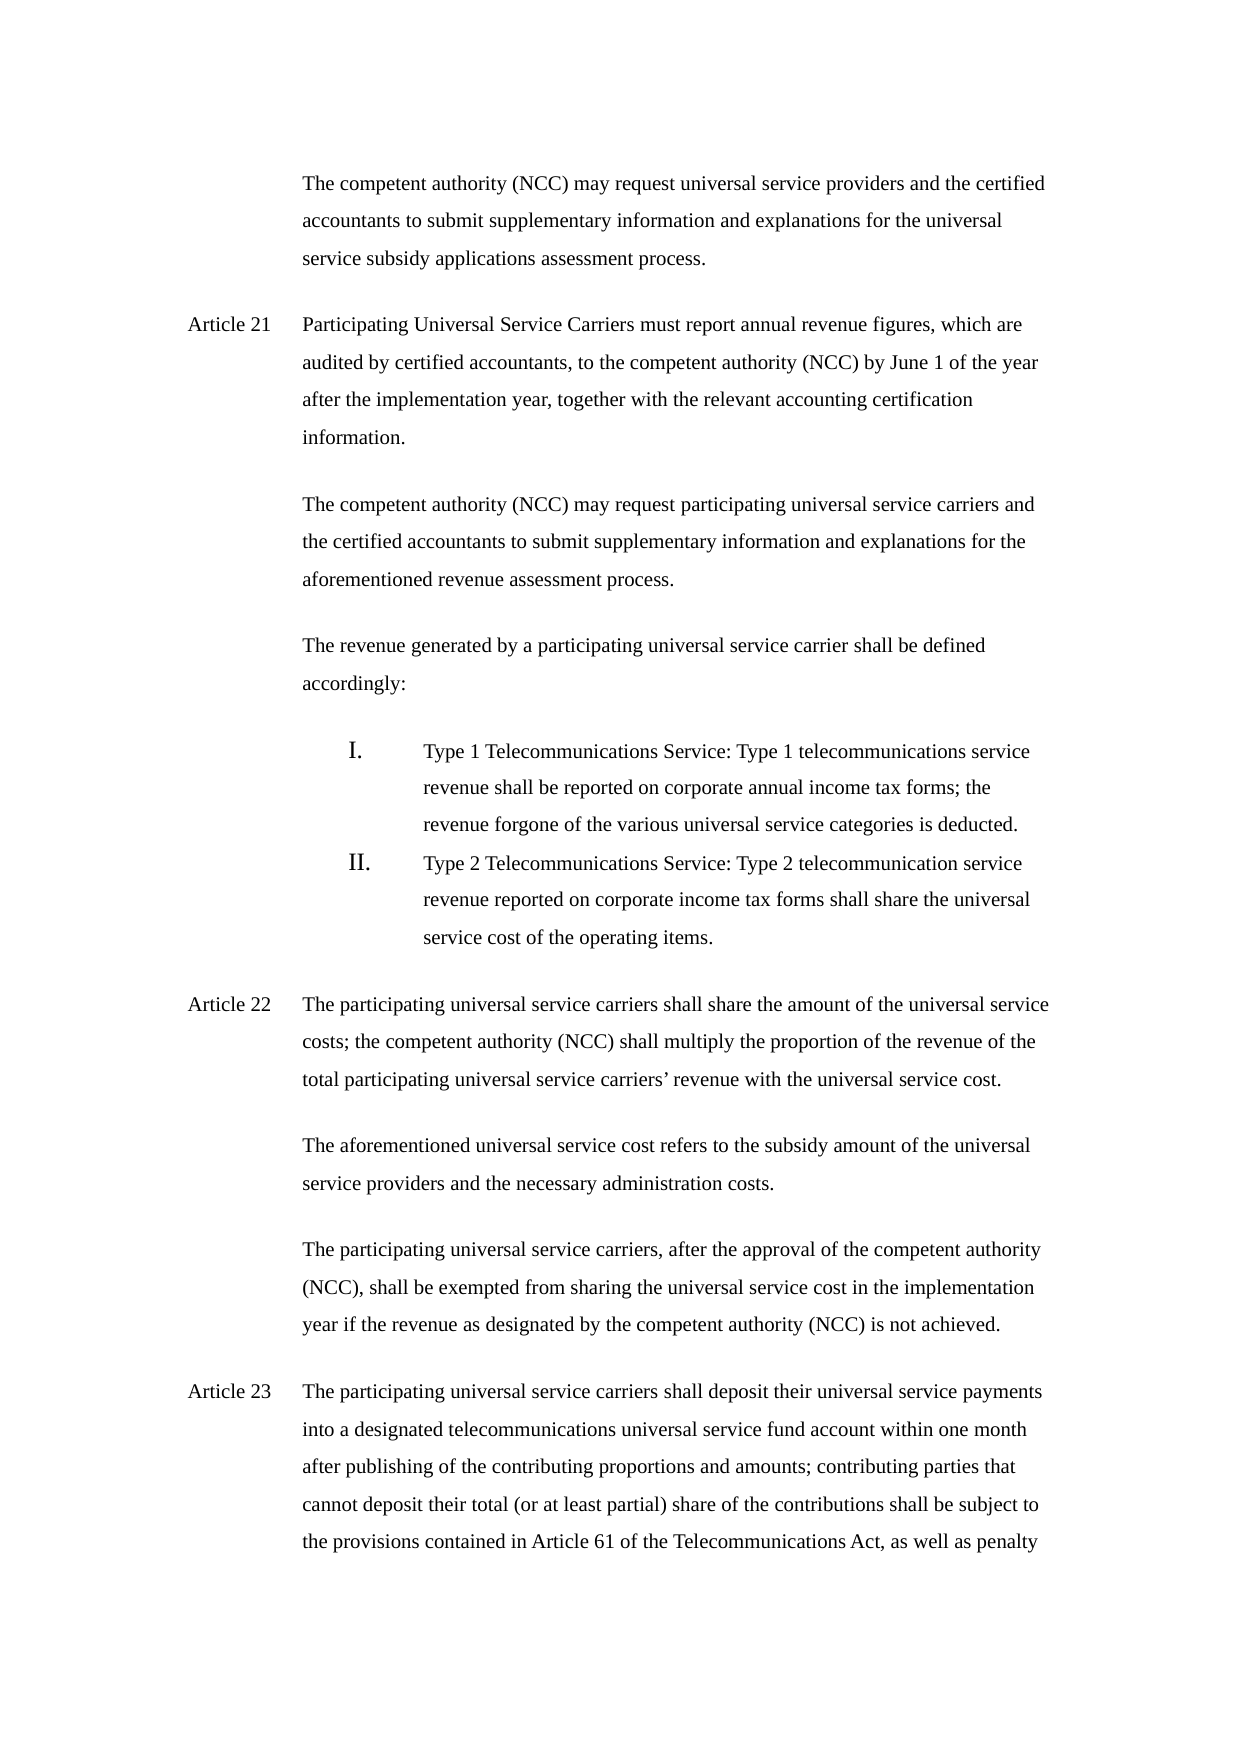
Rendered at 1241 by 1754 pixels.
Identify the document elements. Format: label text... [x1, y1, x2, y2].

text Article 21 Participating Universal Service Carriers must report annual revenue figures, which are audited by certified accountants, to the competent authority (NCC) by June 1 of the year after the implementation year, together with the relevant accounting certification information. [187, 306, 1053, 456]
text The competent authority (NCC) may request participating universal service carriers and the certified accountants to submit supplementary information and explanations for the aforementioned revenue assessment process. [198, 485, 1053, 598]
text The revenue generated by a participating universal service carrier shall be defined accordingly: [198, 627, 1053, 702]
text Article 22 The participating universal service carriers shall share the amount of the universal service costs; the competent authority (NCC) shall multiply the proportion of the revenue of the total participating universal service carriers’ revenue with the universal service cost. [187, 985, 1053, 1098]
text The aforementioned universal service cost refers to the subsidy amount of the universal service providers and the necessary administration costs. [198, 1127, 1053, 1202]
text The competent authority (NCC) may request universal service providers and the certified accountants to submit supplementary information and explanations for the universal service subsidy applications assessment process. [198, 164, 1053, 277]
list Type 1 Telecommunications Service: Type 1 telecommunications service revenue shall be reported on corporate annual income tax forms; the revenue forgone of the various universal service categories is deducted. [348, 731, 1053, 844]
list Type 2 Telecommunications Service: Type 2 telecommunication service revenue reported on corporate income tax forms shall share the universal service cost of the operating items. [348, 844, 1053, 956]
text The participating universal service carriers, after the approval of the competent authority (NCC), shall be exempted from sharing the universal service cost in the implementation year if the revenue as designated by the competent authority (NCC) is not achieved. [198, 1231, 1053, 1344]
text Article 23 The participating universal service carriers shall deposit their universal service payments into a designated telecommunications universal service fund account within one month after publishing of the contributing proportions and amounts; contributing parties that cannot deposit their total (or at least partial) share of the contributions shall be subject to the provisions contained in Article 61 of the Telecommunications Act, as well as penalty [187, 1373, 1053, 1560]
